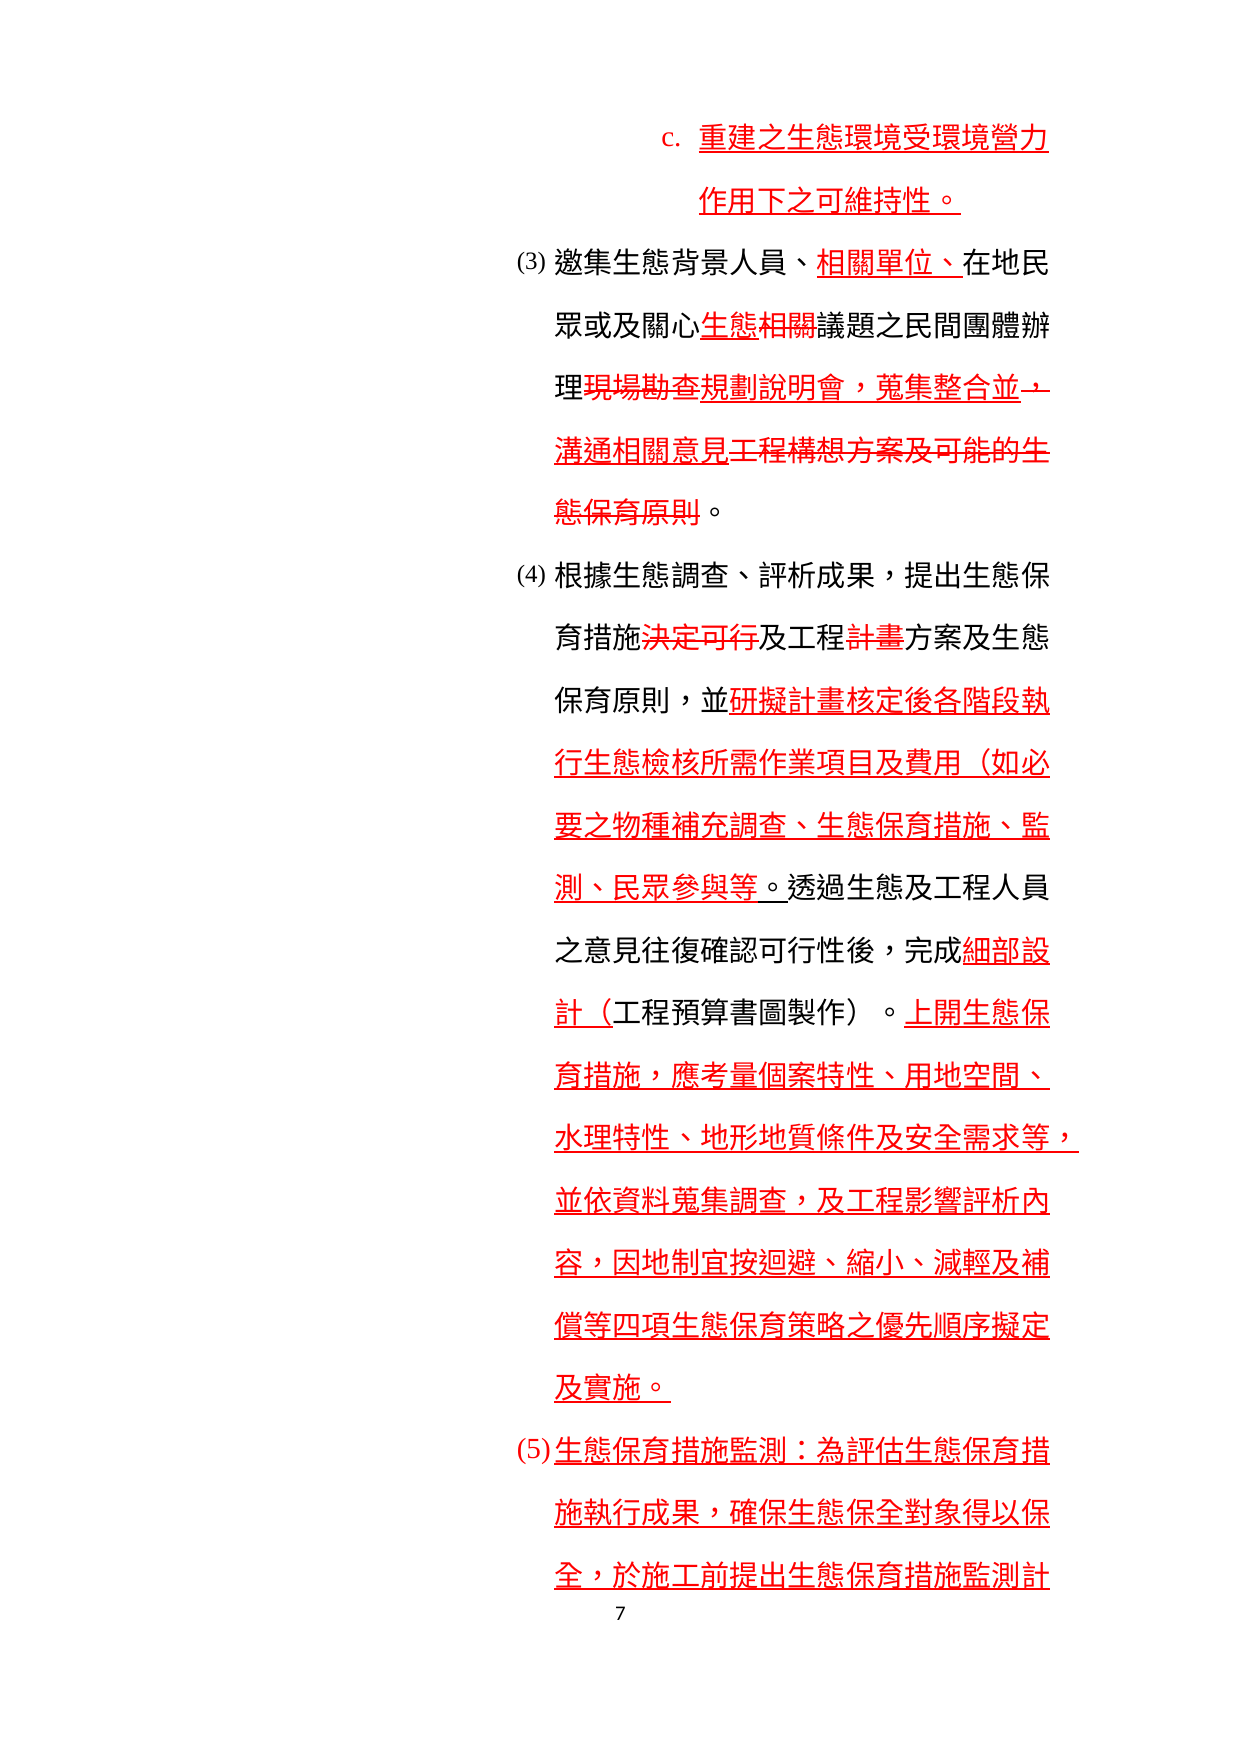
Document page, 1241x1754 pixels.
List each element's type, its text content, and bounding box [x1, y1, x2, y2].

list 生態保育措施監測：為評估生態保育措施執行成果，確保生態保全對象得以保全，於施工前提出生態保育措施監測計畫，據以進行施工前、施工中及施工後之監測作業，以適時調整生態保育措施。 [517, 1407, 1053, 1594]
list 重建之生態環境受環境營力作用下之可維持性。 [661, 94, 1053, 219]
list 根據生態調查、評析成果，提出生態保育措施決定可行及工程計畫方案及生態保育原則，並研擬計畫核定後各階段執行生態檢核所需作業項目及費用（如必要之物種補充調查、生態保育措施、監測、民眾參與等。透過生態及工程人員之意見往復確認可行性後，完成細部設計（工程預算書圖製作）。上開生態保育措施，應考量個案特性、用地空間、水理特性、地形地質條件及安全需求等，並依資料蒐集調查，及工程影響評析內容，因地制宜按迴避、縮小、減輕及補償等四項生態保育策略之優先順序擬定及實施。 [517, 532, 1053, 1407]
list 邀集生態背景人員、相關單位、在地民眾或及關心生態相關議題之民間團體辦理現場勘查規劃說明會，蒐集整合並，溝通相關意見工程構想方案及可能的生態保育原則。 [517, 219, 1053, 532]
